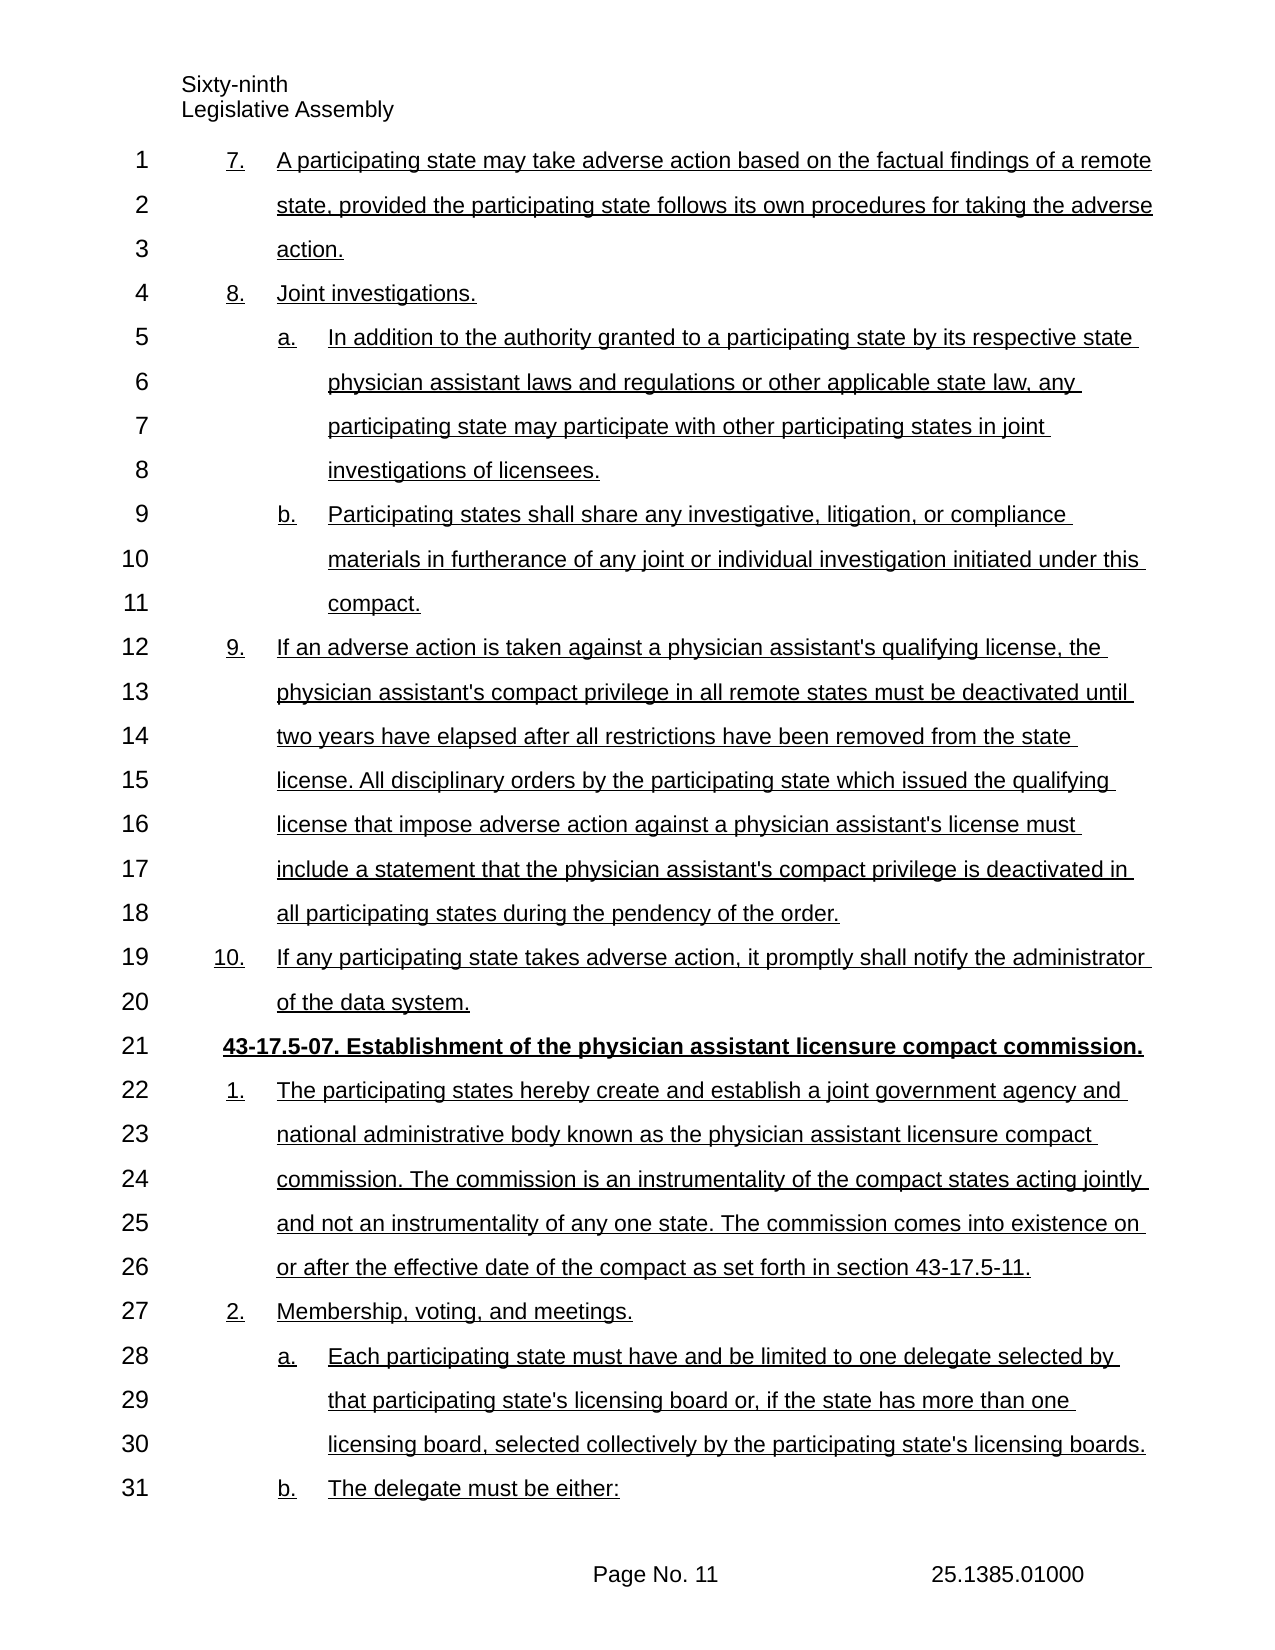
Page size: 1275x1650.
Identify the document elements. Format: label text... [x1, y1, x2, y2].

text 7. A participating state may take adverse action based on the factual findings of a remote state, provided the participating state follows its own procedures for taking the adverse action. [181, 133, 1154, 266]
text a. Each participating state must have and be limited to one delegate selected by that participating state's licensing board or, if the state has more than one licensing board, selected collectively by the participating state's licensing boards. [181, 1329, 1154, 1461]
text 8. Joint investigations. [181, 266, 1154, 310]
text 1. The participating states hereby create and establish a joint government agency and national administrative body known as the physician assistant licensure compact commission. The commission is an instrumentality of the compact states acting jointly and not an instrumentality of any one state. The commission comes into existence on or after the effective date of the compact as set forth in section 43‑17.5‑11. [181, 1063, 1154, 1284]
text b. The delegate must be either: [181, 1461, 1154, 1506]
text 9. If an adverse action is taken against a physician assistant's qualifying license, the physician assistant's compact privilege in all remote states must be deactivated until two years have elapsed after all restrictions have been removed from the state license. All disciplinary orders by the participating state which issued the qualifying license that impose adverse action against a physician assistant's license must include a statement that the physician assistant's compact privilege is deactivated in all participating states during the pendency of the order. [181, 620, 1154, 930]
text a. In addition to the authority granted to a participating state by its respective state physician assistant laws and regulations or other applicable state law, any participating state may participate with other participating states in joint investigations of licensees. [181, 310, 1154, 487]
subtitle 43-17.5-07. Establishment of the physician assistant licensure compact commission. [181, 1019, 1154, 1063]
text 10. If any participating state takes adverse action, it promptly shall notify the administrator of the data system. [181, 930, 1154, 1019]
text b. Participating states shall share any investigative, litigation, or compliance materials in furtherance of any joint or individual investigation initiated under this compact. [181, 487, 1154, 620]
text 2. Membership, voting, and meetings. [181, 1284, 1154, 1329]
